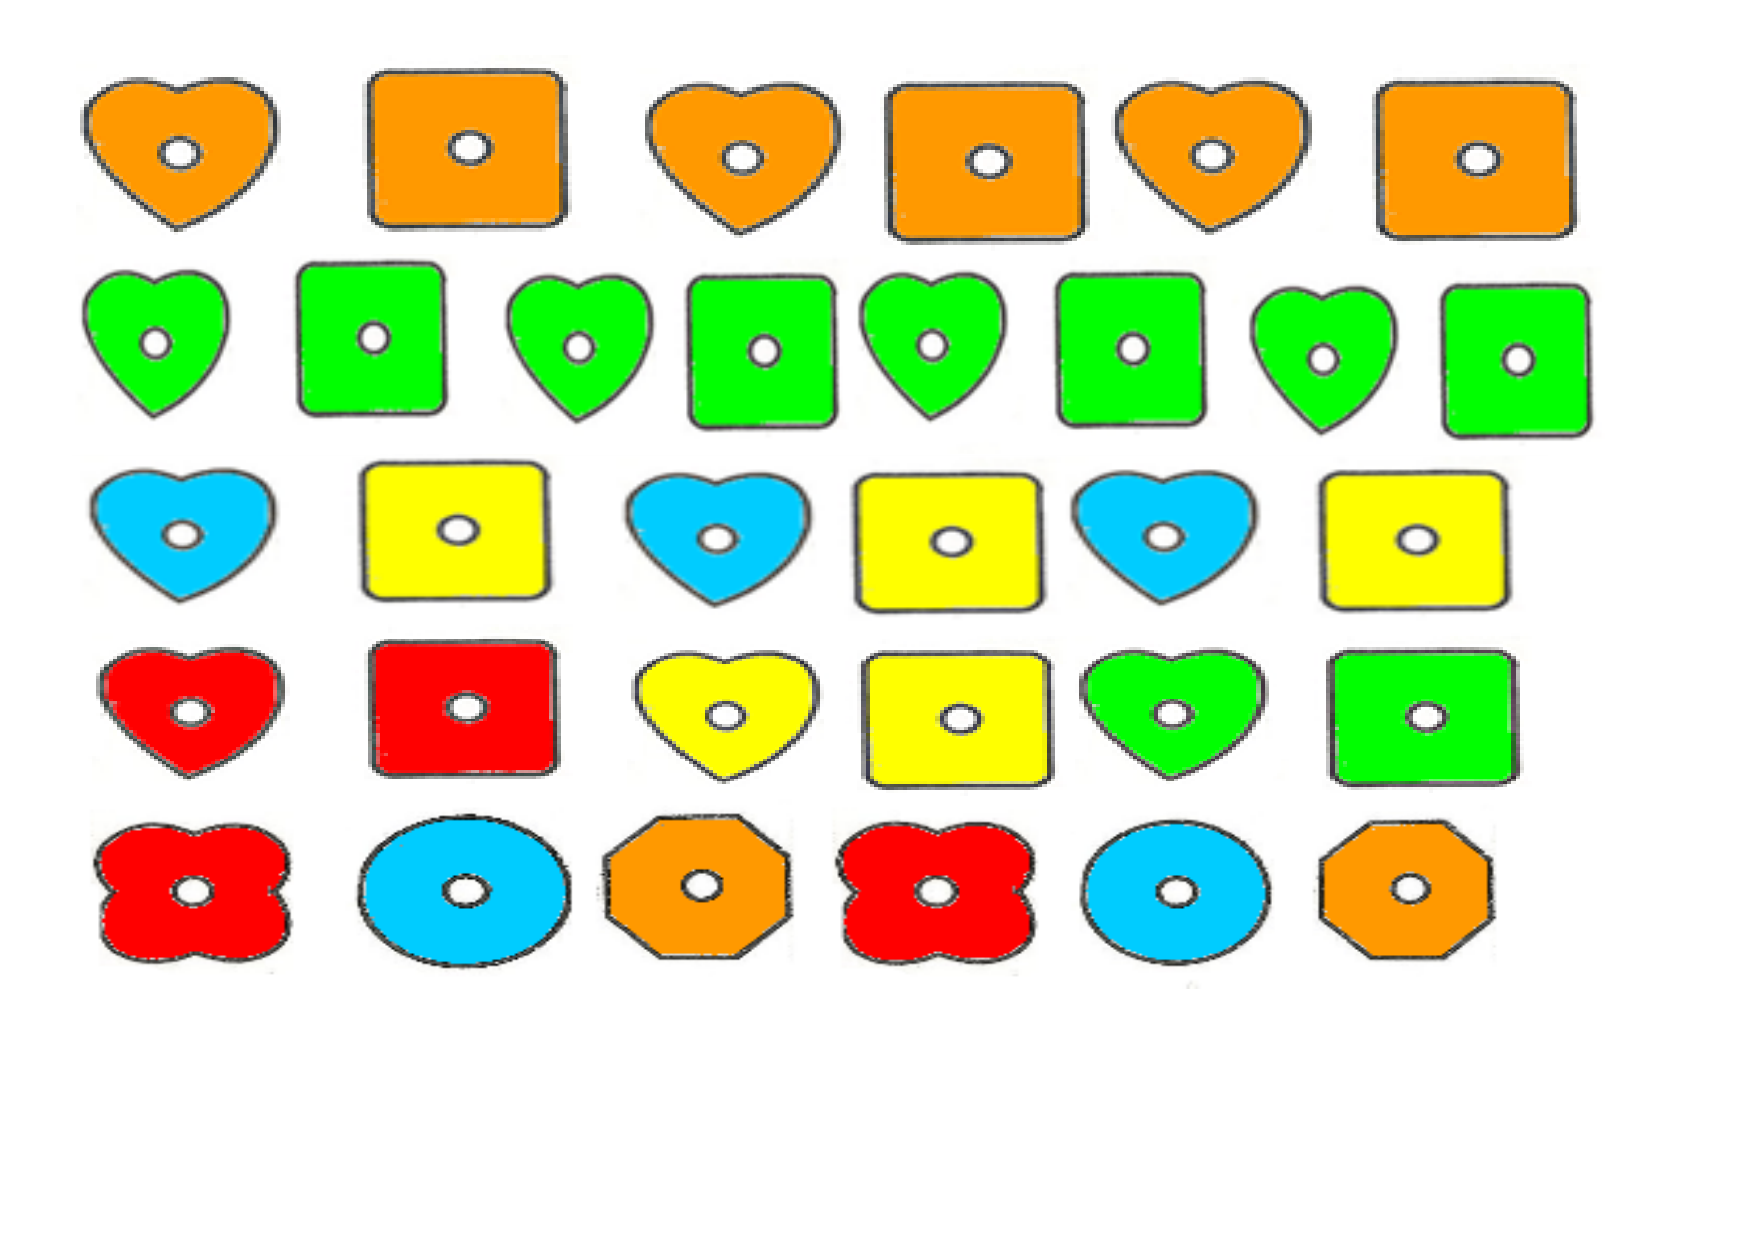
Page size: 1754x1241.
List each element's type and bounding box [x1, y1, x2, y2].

picture [72, 55, 1616, 989]
